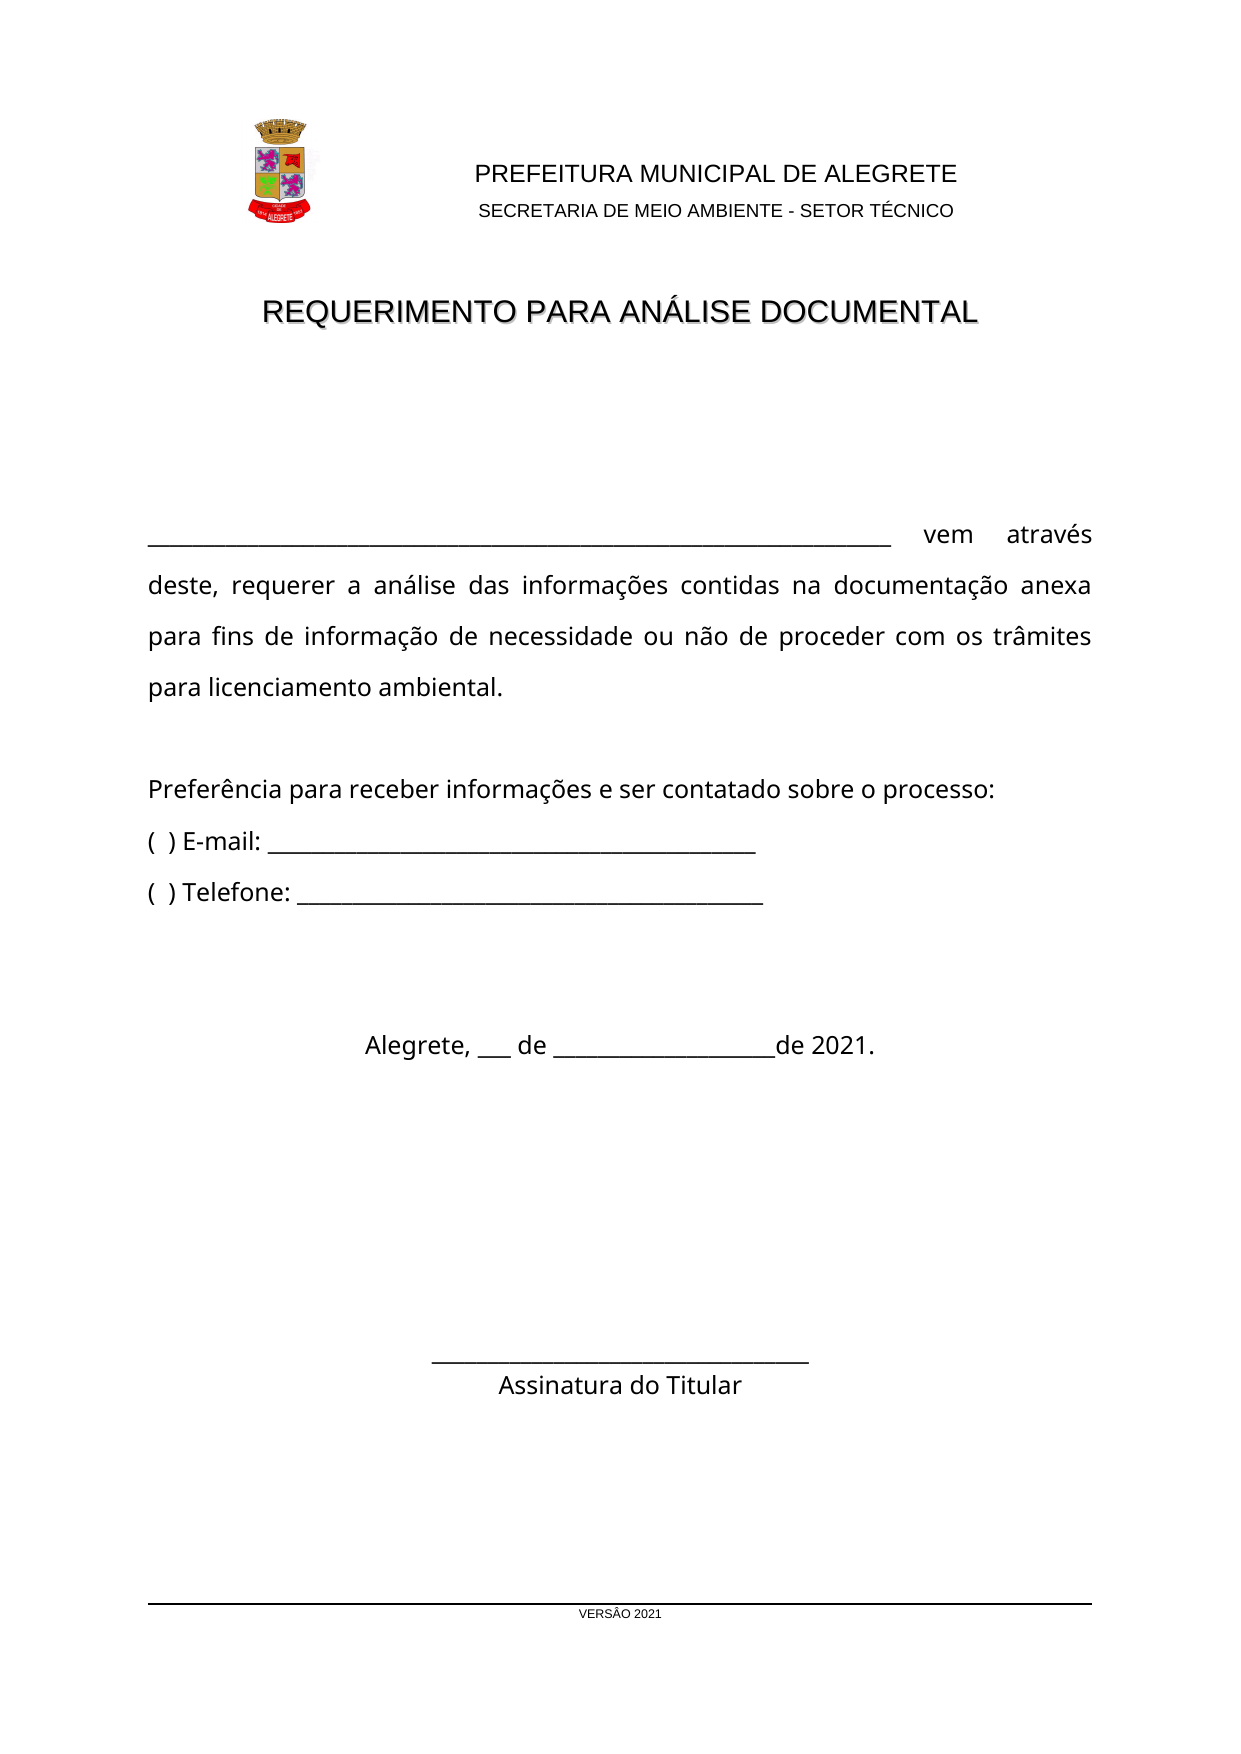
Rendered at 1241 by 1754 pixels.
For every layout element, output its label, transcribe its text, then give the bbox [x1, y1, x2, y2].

text ( ) Telefone: __________________________________________ [148, 874, 1092, 908]
text Preferência para receber informações e ser contatado sobre o processo: [148, 772, 1092, 806]
picture [242, 119, 321, 223]
text __________________________________ [148, 1334, 1092, 1368]
text PREFEITURA MUNICIPAL DE ALEGRETE [321, 159, 1092, 188]
text Alegrete, ___ de ____________________de 2021. [148, 1027, 1092, 1061]
text ___________________________________________________________________ vem através deste, requerer a análise das informações contidas na documentação anexa para fins de informação de necessidade ou não de proceder com os trâmites para licenciamento ambiental. [148, 517, 1092, 704]
text [148, 200, 242, 222]
text [148, 159, 242, 188]
text REQUERIMENTO PARA ANÁLISE DOCUMENTAL [148, 293, 1092, 329]
text SECRETARIA DE MEIO AMBIENTE - SETOR TÉCNICO [321, 200, 1092, 222]
text Assinatura do Titular [148, 1368, 1092, 1402]
text ( ) E-mail: ____________________________________________ [148, 823, 1092, 857]
